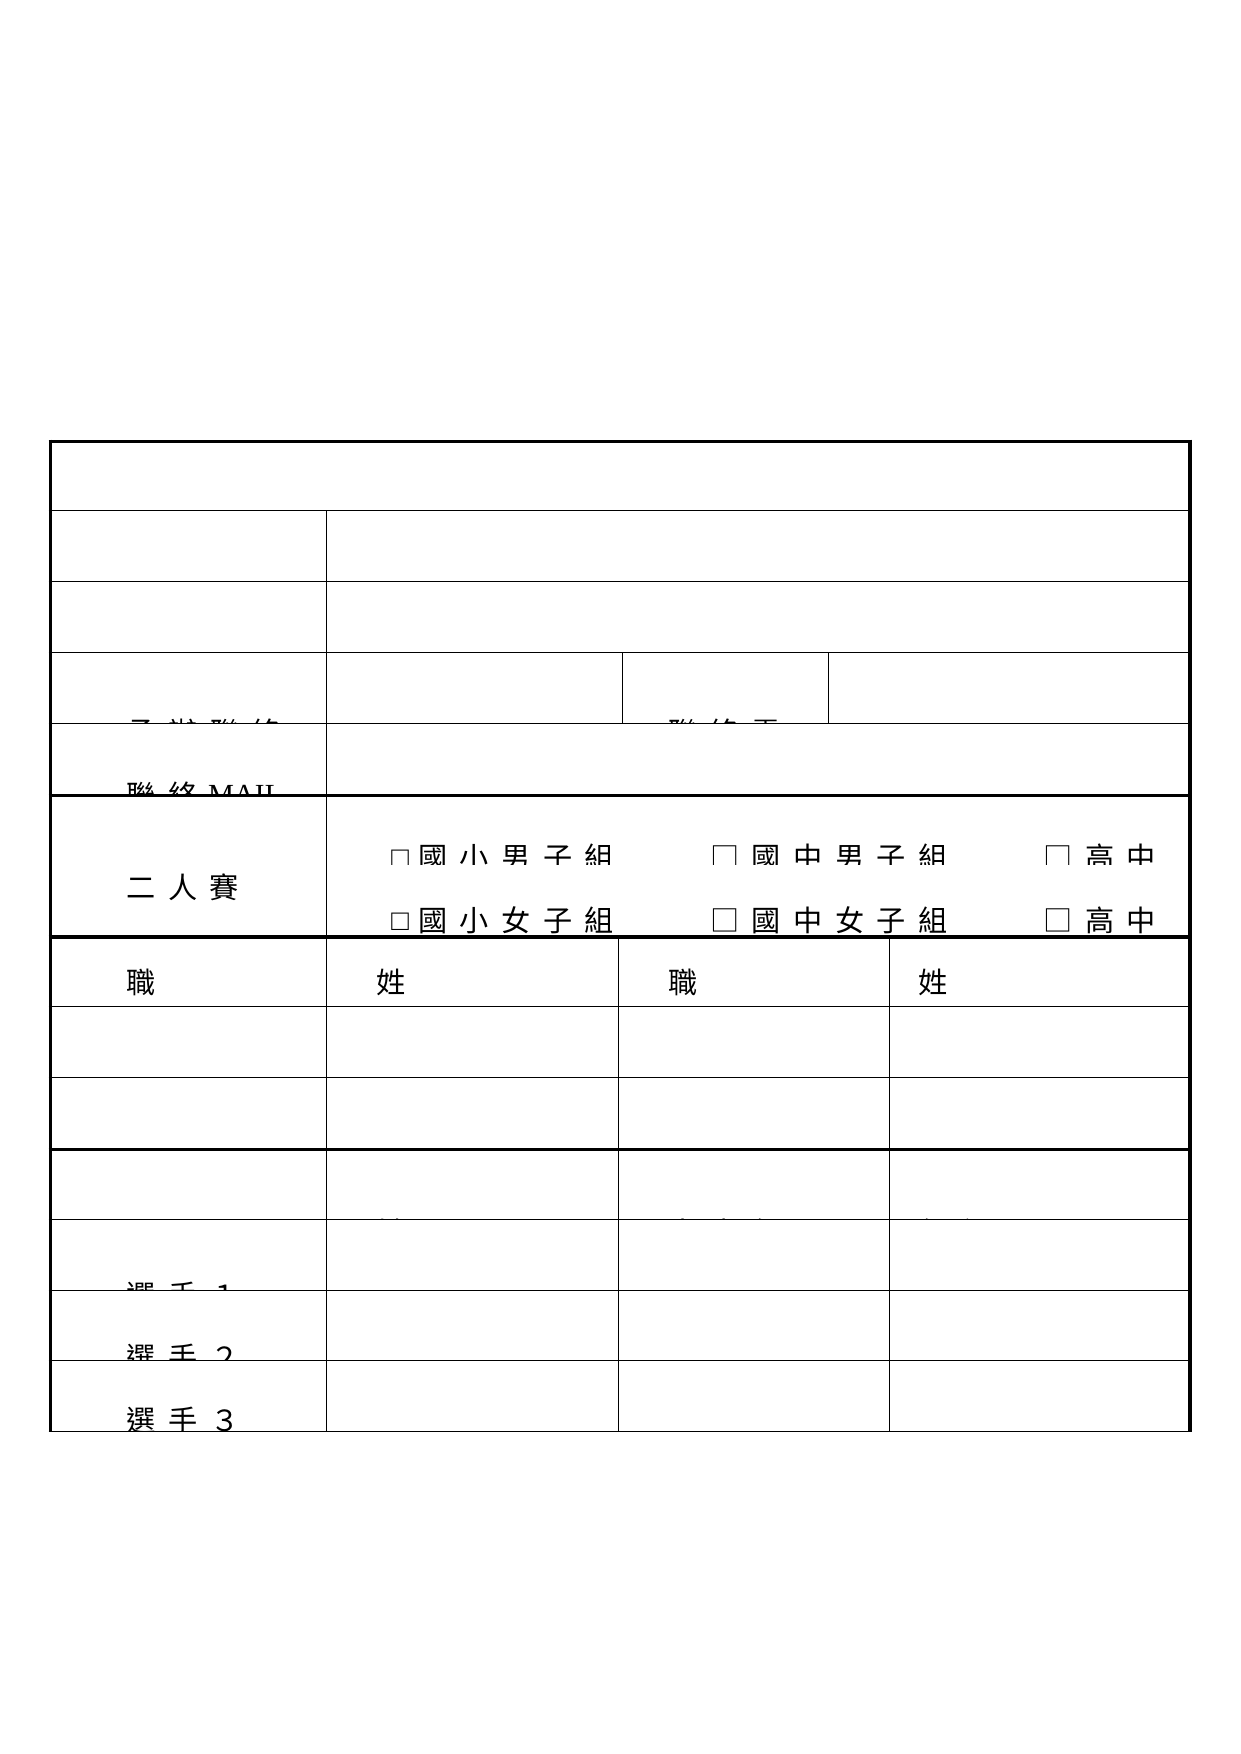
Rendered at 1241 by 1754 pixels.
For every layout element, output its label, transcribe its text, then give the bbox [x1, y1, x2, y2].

table_cell 出生年月日 [619, 1151, 889, 1219]
table_cell [52, 1151, 326, 1219]
table_cell [327, 1007, 618, 1077]
table_cell 承辦聯絡人 [52, 653, 326, 723]
table_cell [327, 511, 1188, 581]
table_cell 聯絡電話 [623, 653, 828, 723]
table_cell 教練 [619, 1007, 889, 1077]
table_cell [327, 1220, 618, 1289]
table_cell 單位名稱 [52, 511, 326, 581]
table_cell [890, 1007, 1188, 1077]
table_cell [890, 1220, 1188, 1289]
table_cell 二人賽 [52, 797, 326, 935]
table_cell [890, 1361, 1188, 1431]
table_cell [619, 1220, 889, 1289]
table_cell 分機 [829, 653, 1188, 723]
table_cell 管理 [619, 1078, 889, 1148]
table_header 臺北市第六屆士中盃藤球邀請賽報名表 [52, 443, 1188, 510]
table_cell 職 稱 [52, 939, 326, 1006]
table_cell 選手３ [52, 1361, 326, 1431]
table_cell [619, 1291, 889, 1360]
table_cell 聯絡MAIL [52, 724, 326, 794]
table_cell [327, 653, 622, 723]
table_cell □國小男子組 □國中男子組 □高中(職)男子組 [327, 797, 1188, 864]
table_cell [327, 1291, 618, 1360]
table_cell 姓 名 [327, 1151, 618, 1219]
table_cell 選手１ [52, 1220, 326, 1289]
table_cell 姓 名 [327, 939, 618, 1006]
table_cell 助理教練 [52, 1078, 326, 1148]
table_cell [327, 582, 1188, 652]
table_cell [327, 724, 1188, 794]
table_cell □國小女子組 □國中女子組 □高中(職)女子組 [327, 865, 1188, 935]
table_cell 領 隊 [52, 1007, 326, 1077]
table_cell 姓 名 [890, 939, 1188, 1006]
table_cell [890, 1078, 1188, 1148]
table_cell [327, 1361, 618, 1431]
table_cell 職 稱 [619, 939, 889, 1006]
table_cell 選手２ [52, 1291, 326, 1360]
table_cell [327, 1078, 618, 1148]
table_cell 通訊地址 [52, 582, 326, 652]
table_cell [890, 1291, 1188, 1360]
table_cell [619, 1361, 889, 1431]
table_cell 年級 [890, 1151, 1188, 1219]
